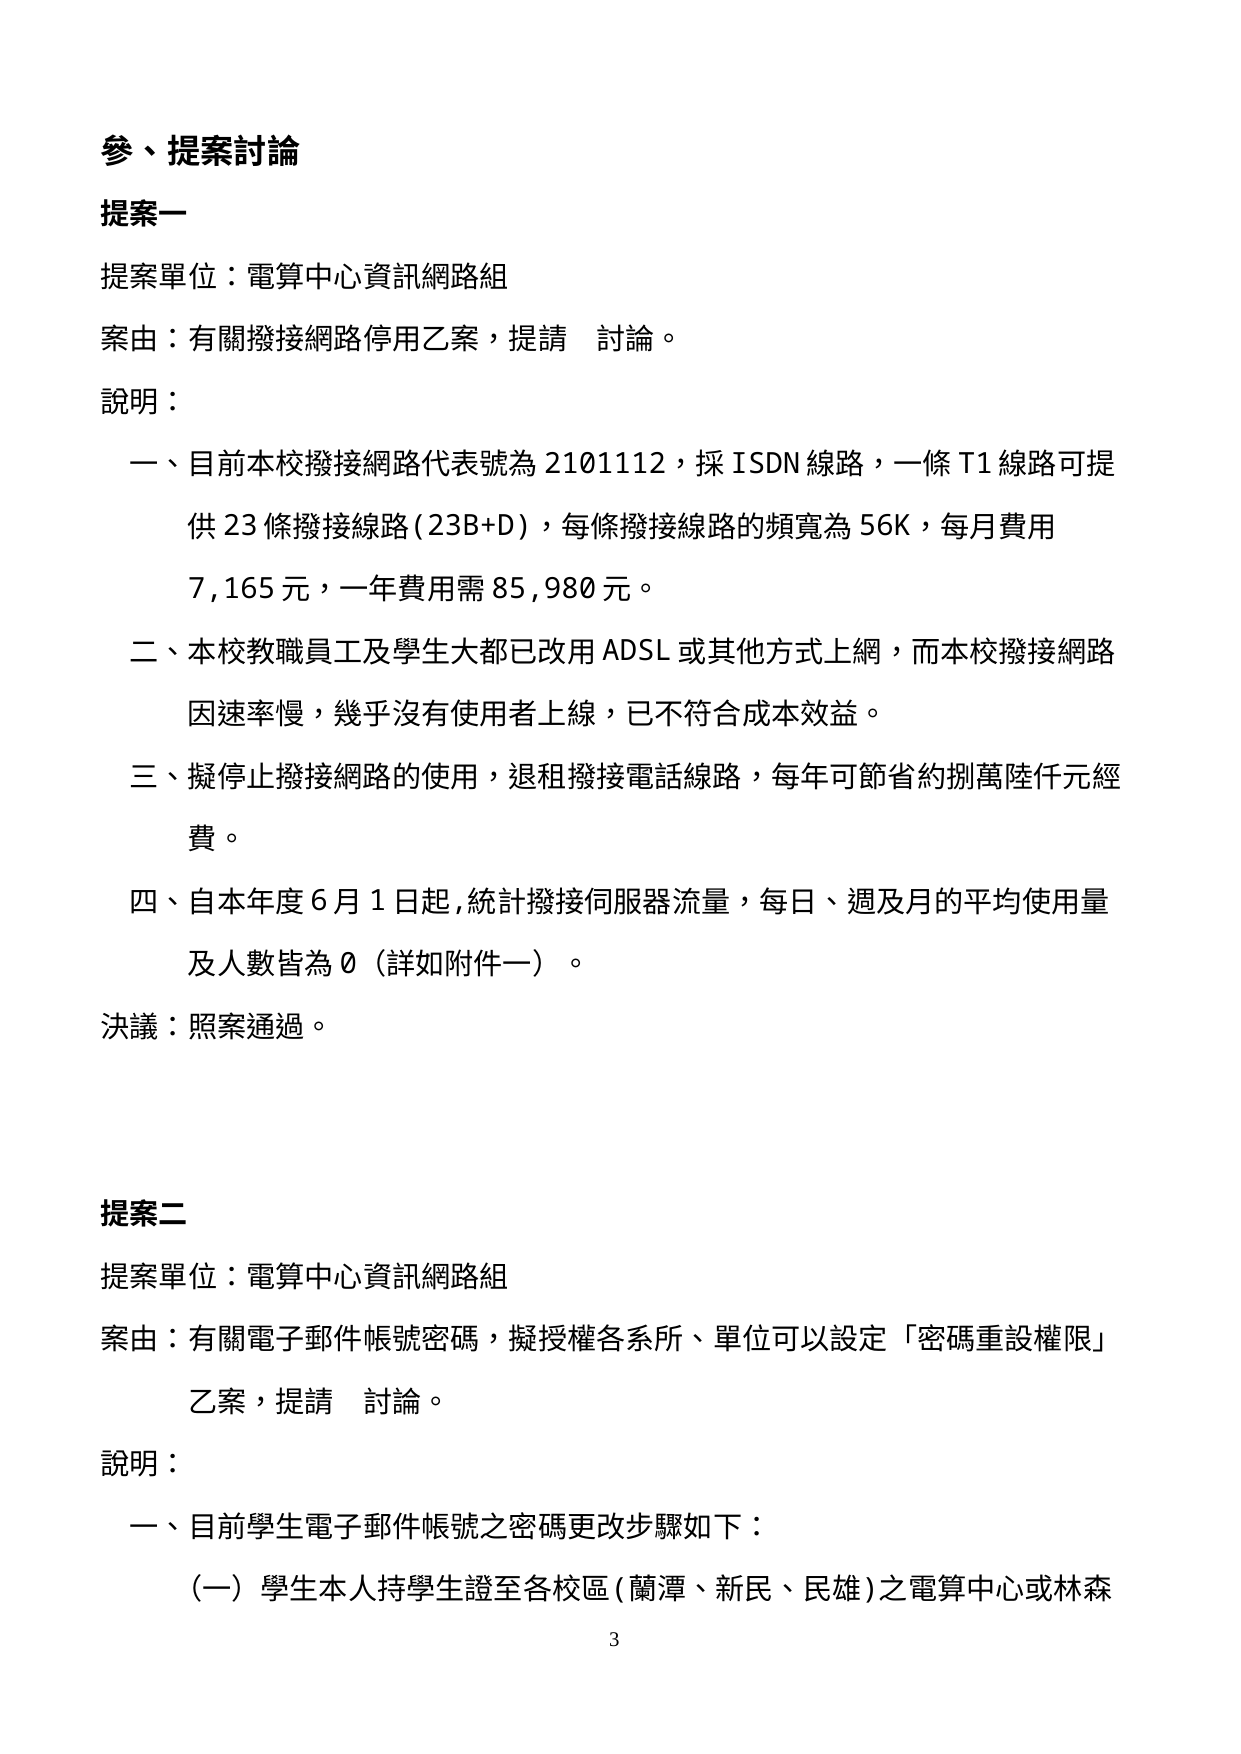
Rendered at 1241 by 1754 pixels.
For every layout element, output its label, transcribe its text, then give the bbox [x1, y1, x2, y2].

text 說明： [100, 358, 1128, 420]
text 案由：有關撥接網路停用乙案，提請 討論。 [100, 295, 1128, 358]
text 提案一 [100, 170, 1128, 233]
text 四、自本年度6月1日起,統計撥接伺服器流量，每日、週及月的平均使用量及人數皆為0（詳如附件一）。 [129, 858, 1128, 983]
text 參、提案討論 [100, 108, 1128, 170]
text 提案單位：電算中心資訊網路組 [100, 233, 1128, 295]
text 一、目前本校撥接網路代表號為2101112，採ISDN線路，一條T1線路可提供23條撥接線路(23B+D)，每條撥接線路的頻寬為56K，每月費用7,165元，一年費用需85,980元。 [129, 420, 1128, 608]
text 一、目前學生電子郵件帳號之密碼更改步驟如下： [100, 1483, 1128, 1545]
text 說明： [100, 1420, 1128, 1483]
text 提案二 [100, 1170, 1128, 1233]
text 案由：有關電子郵件帳號密碼，擬授權各系所、單位可以設定「密碼重設權限」乙案，提請 討論。 [100, 1295, 1128, 1420]
text 二、本校教職員工及學生大都已改用ADSL或其他方式上網，而本校撥接網路因速率慢，幾乎沒有使用者上線，已不符合成本效益。 [129, 608, 1128, 733]
text 三、擬停止撥接網路的使用，退租撥接電話線路，每年可節省約捌萬陸仟元經費。 [129, 733, 1128, 858]
text （一）學生本人持學生證至各校區(蘭潭、新民、民雄)之電算中心或林森 [173, 1545, 1128, 1608]
text 提案單位：電算中心資訊網路組 [100, 1233, 1128, 1295]
text 決議：照案通過。 [100, 983, 1128, 1045]
